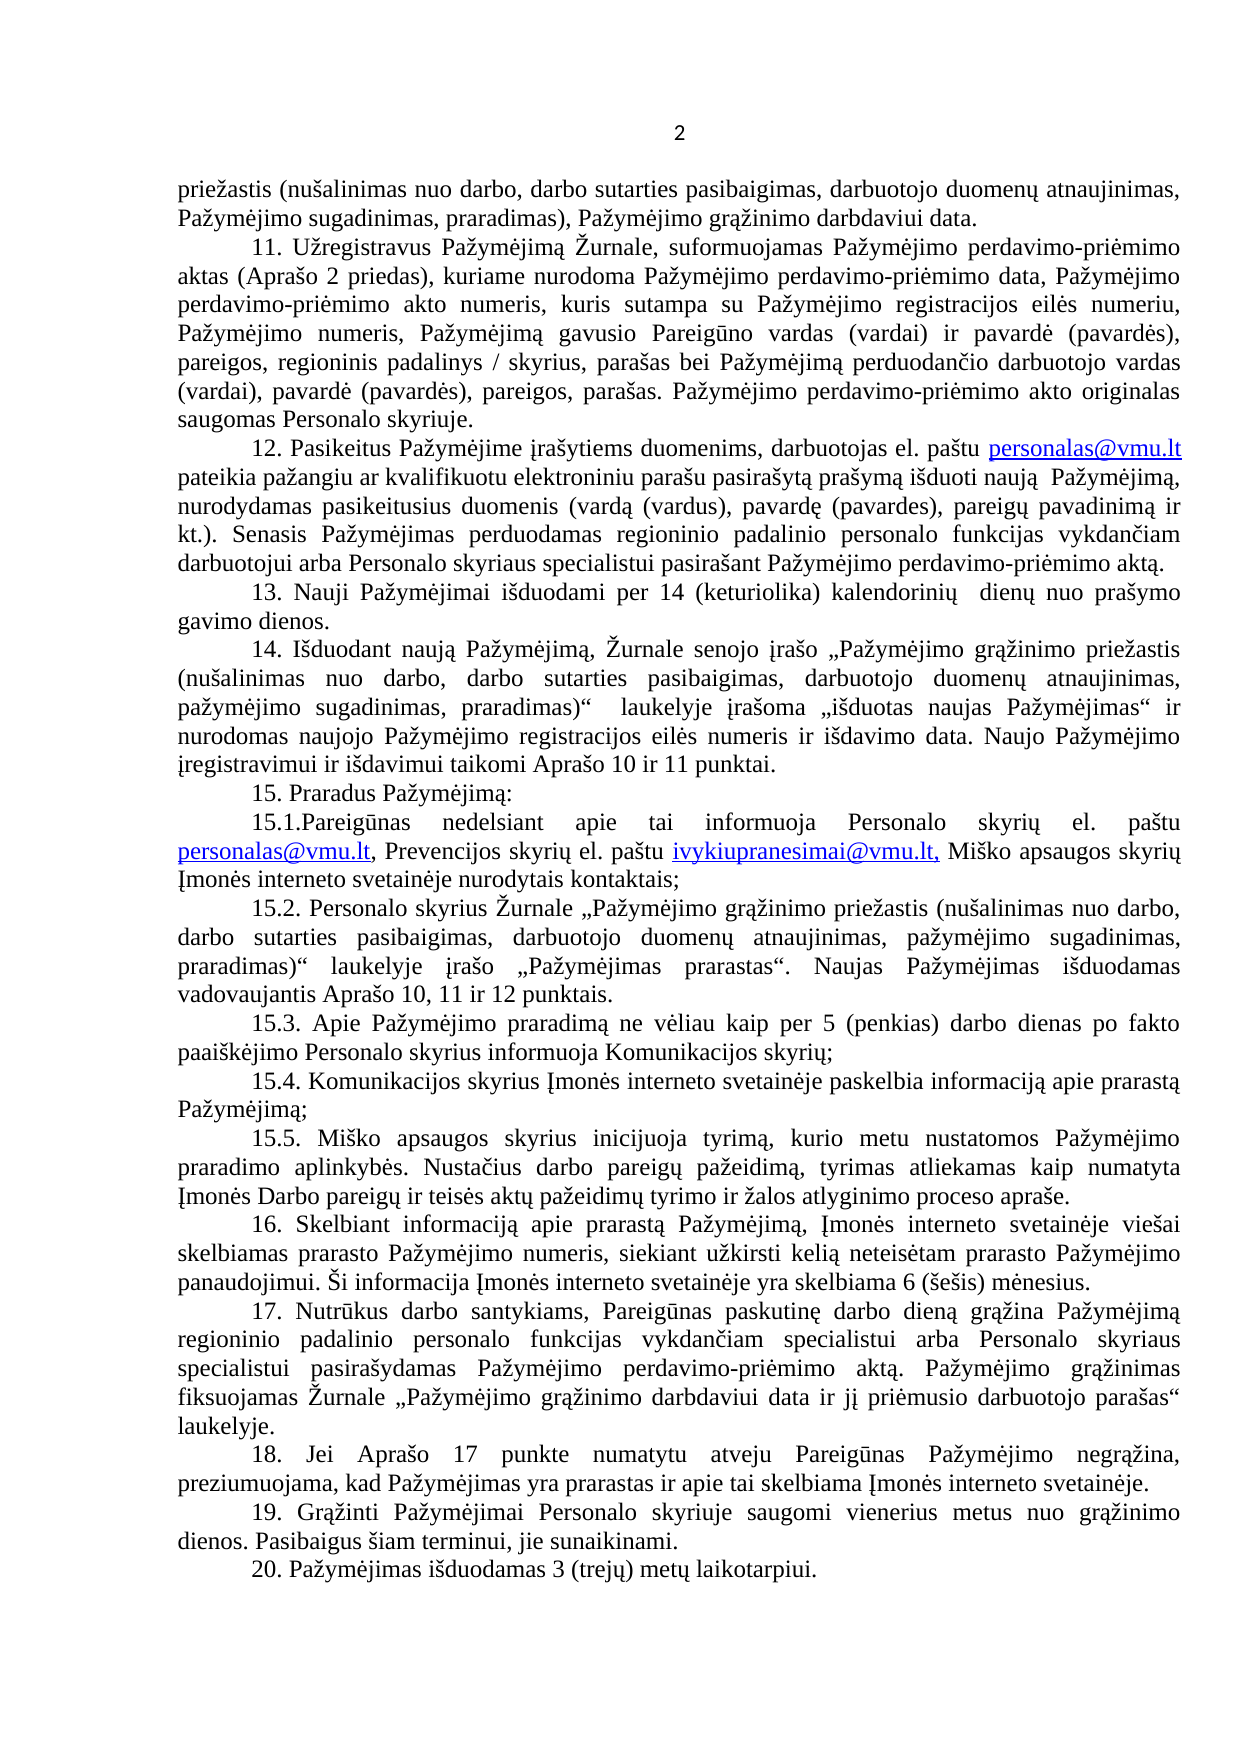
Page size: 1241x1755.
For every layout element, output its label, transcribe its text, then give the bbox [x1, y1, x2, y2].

text 13. Nauji Pažymėjimai išduodami per 14 (keturiolika) kalendorinių dienų nuo prašymo gavimo dienos. [177, 577, 1181, 634]
text 11. Užregistravus Pažymėjimą Žurnale, suformuojamas Pažymėjimo perdavimo-priėmimo aktas (Aprašo 2 priedas), kuriame nurodoma Pažymėjimo perdavimo-priėmimo data, Pažymėjimo perdavimo-priėmimo akto numeris, kuris sutampa su Pažymėjimo registracijos eilės numeriu, Pažymėjimo numeris, Pažymėjimą gavusio Pareigūno vardas (vardai) ir pavardė (pavardės), pareigos, regioninis padalinys / skyrius, parašas bei Pažymėjimą perduodančio darbuotojo vardas (vardai), pavardė (pavardės), pareigos, parašas. Pažymėjimo perdavimo-priėmimo akto originalas saugomas Personalo skyriuje. [177, 232, 1181, 433]
text 17. Nutrūkus darbo santykiams, Pareigūnas paskutinę darbo dieną grąžina Pažymėjimą regioninio padalinio personalo funkcijas vykdančiam specialistui arba Personalo skyriaus specialistui pasirašydamas Pažymėjimo perdavimo-priėmimo aktą. Pažymėjimo grąžinimas fiksuojamas Žurnale „Pažymėjimo grąžinimo darbdaviui data ir jį priėmusio darbuotojo parašas“ laukelyje. [177, 1296, 1181, 1439]
text priežastis (nušalinimas nuo darbo, darbo sutarties pasibaigimas, darbuotojo duomenų atnaujinimas, Pažymėjimo sugadinimas, praradimas), Pažymėjimo grąžinimo darbdaviui data. [177, 174, 1181, 232]
text 12. Pasikeitus Pažymėjime įrašytiems duomenims, darbuotojas el. paštu personalas@vmu.lt pateikia pažangiu ar kvalifikuotu elektroniniu parašu pasirašytą prašymą išduoti naują Pažymėjimą, nurodydamas pasikeitusius duomenis (vardą (vardus), pavardę (pavardes), pareigų pavadinimą ir kt.). Senasis Pažymėjimas perduodamas regioninio padalinio personalo funkcijas vykdančiam darbuotojui arba Personalo skyriaus specialistui pasirašant Pažymėjimo perdavimo-priėmimo aktą. [177, 433, 1181, 577]
text 15. Praradus Pažymėjimą: [177, 778, 1181, 807]
text 14. Išduodant naują Pažymėjimą, Žurnale senojo įrašo „Pažymėjimo grąžinimo priežastis (nušalinimas nuo darbo, darbo sutarties pasibaigimas, darbuotojo duomenų atnaujinimas, pažymėjimo sugadinimas, praradimas)“ laukelyje įrašoma „išduotas naujas Pažymėjimas“ ir nurodomas naujojo Pažymėjimo registracijos eilės numeris ir išdavimo data. Naujo Pažymėjimo įregistravimui ir išdavimui taikomi Aprašo 10 ir 11 punktai. [177, 634, 1181, 778]
text 15.4. Komunikacijos skyrius Įmonės interneto svetainėje paskelbia informaciją apie prarastą Pažymėjimą; [177, 1066, 1181, 1123]
text 15.3. Apie Pažymėjimo praradimą ne vėliau kaip per 5 (penkias) darbo dienas po fakto paaiškėjimo Personalo skyrius informuoja Komunikacijos skyrių; [177, 1008, 1181, 1066]
text 15.2. Personalo skyrius Žurnale „Pažymėjimo grąžinimo priežastis (nušalinimas nuo darbo, darbo sutarties pasibaigimas, darbuotojo duomenų atnaujinimas, pažymėjimo sugadinimas, praradimas)“ laukelyje įrašo „Pažymėjimas prarastas“. Naujas Pažymėjimas išduodamas vadovaujantis Aprašo 10, 11 ir 12 punktais. [177, 893, 1181, 1008]
text 15.1.Pareigūnas nedelsiant apie tai informuoja Personalo skyrių el. paštu personalas@vmu.lt, Prevencijos skyrių el. paštu ivykiupranesimai@vmu.lt, Miško apsaugos skyrių Įmonės interneto svetainėje nurodytais kontaktais; [177, 807, 1181, 893]
text 15.5. Miško apsaugos skyrius inicijuoja tyrimą, kurio metu nustatomos Pažymėjimo praradimo aplinkybės. Nustačius darbo pareigų pažeidimą, tyrimas atliekamas kaip numatyta Įmonės Darbo pareigų ir teisės aktų pažeidimų tyrimo ir žalos atlyginimo proceso apraše. [177, 1123, 1181, 1209]
text 16. Skelbiant informaciją apie prarastą Pažymėjimą, Įmonės interneto svetainėje viešai skelbiamas prarasto Pažymėjimo numeris, siekiant užkirsti kelią neteisėtam prarasto Pažymėjimo panaudojimui. Ši informacija Įmonės interneto svetainėje yra skelbiama 6 (šešis) mėnesius. [177, 1209, 1181, 1296]
text 20. Pažymėjimas išduodamas 3 (trejų) metų laikotarpiui. [177, 1554, 1181, 1583]
text 19. Grąžinti Pažymėjimai Personalo skyriuje saugomi vienerius metus nuo grąžinimo dienos. Pasibaigus šiam terminui, jie sunaikinami. [177, 1497, 1181, 1554]
text 18. Jei Aprašo 17 punkte numatytu atveju Pareigūnas Pažymėjimo negrąžina, preziumuojama, kad Pažymėjimas yra prarastas ir apie tai skelbiama Įmonės interneto svetainėje. [177, 1439, 1181, 1497]
